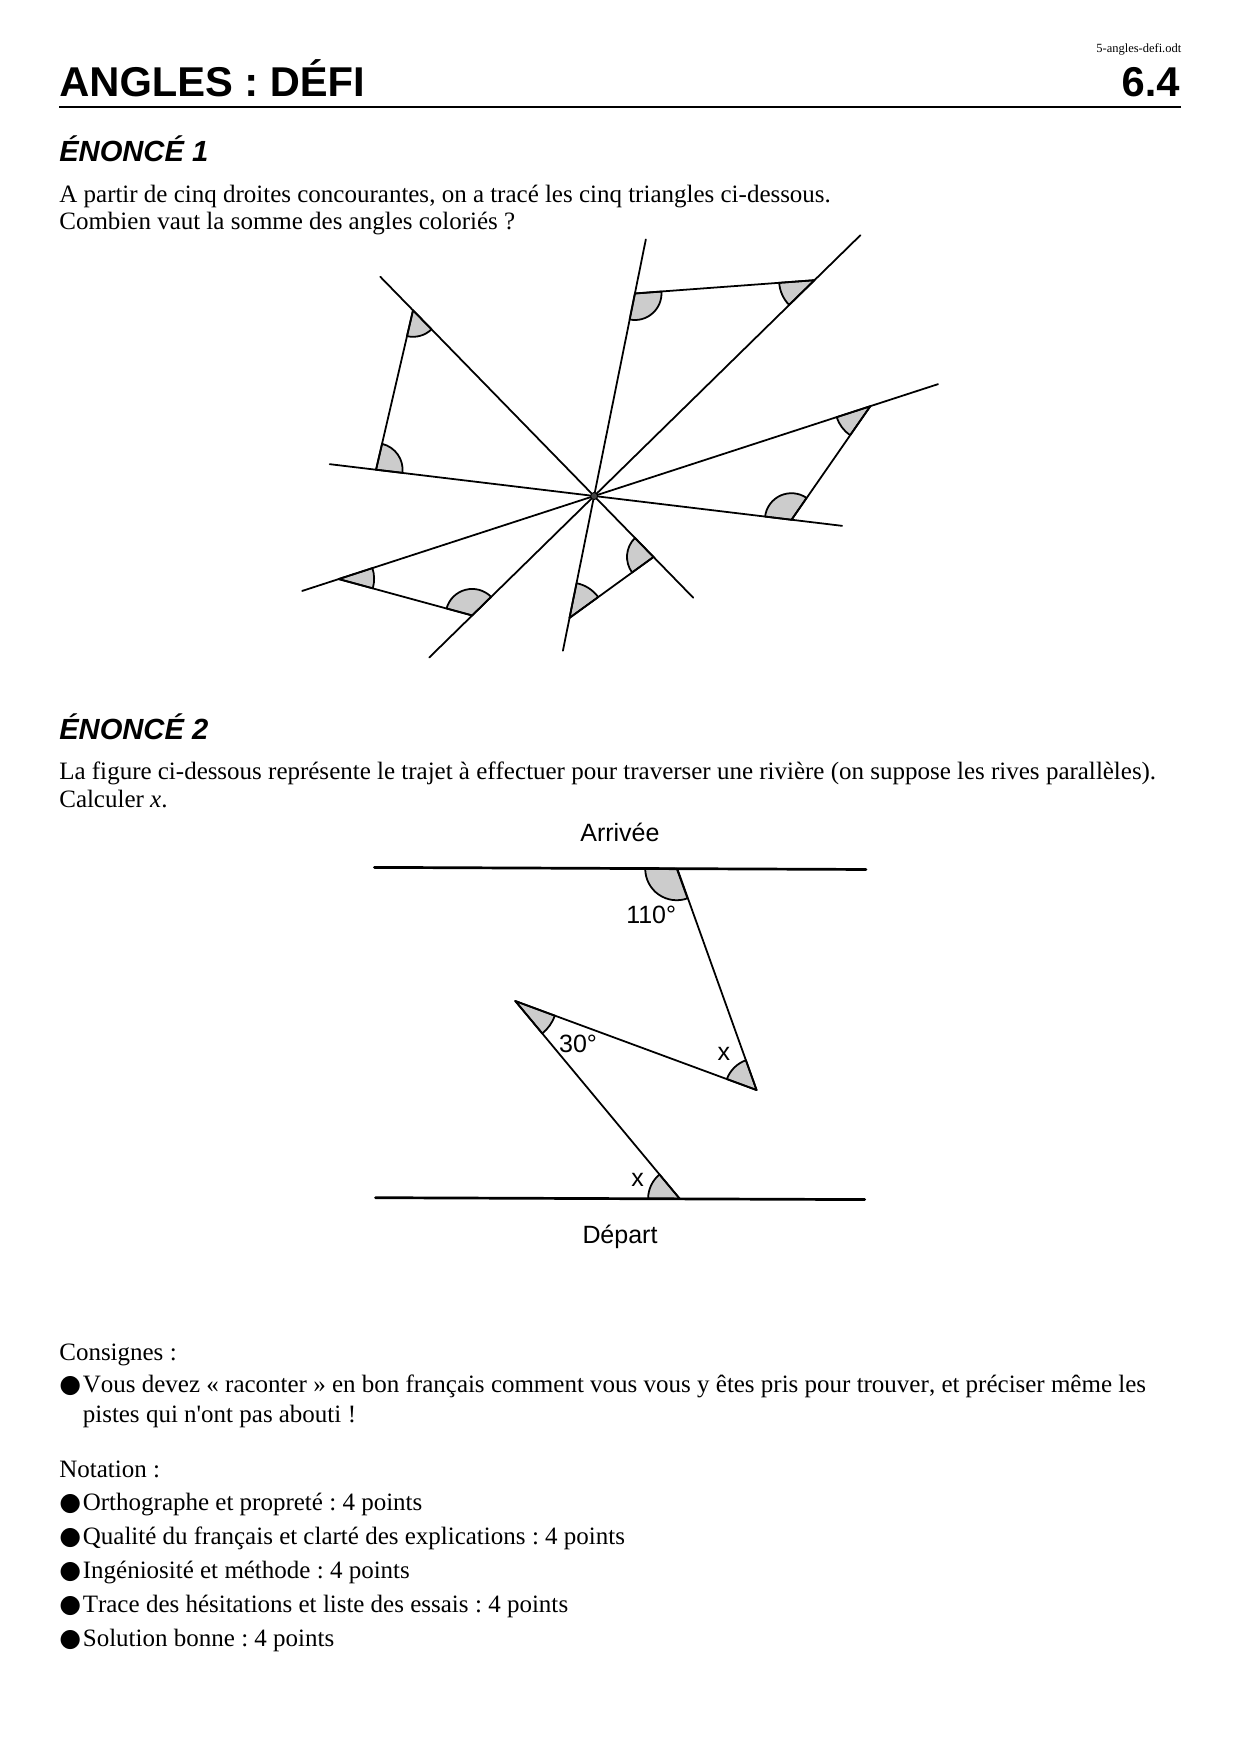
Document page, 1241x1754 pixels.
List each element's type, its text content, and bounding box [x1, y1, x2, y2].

text Calculer x. [59, 785, 1181, 813]
text Angles : Défi 6.4 [59, 59, 1181, 106]
text Notation : [59, 1456, 1181, 1483]
list Vous devez « raconter » en bon français comment vous vous y êtes pris pour trouver, et préciser même les pistes qui n'ont pas abouti ! [59, 1366, 1181, 1428]
text Énoncé 2 [59, 713, 1181, 746]
text Consignes : [59, 1338, 1181, 1366]
text Combien vaut la somme des angles coloriés ? [59, 207, 1181, 235]
list Qualité du français et clarté des explications : 4 points [59, 1517, 1181, 1551]
list Orthographe et propreté : 4 points [59, 1483, 1181, 1517]
text A partir de cinq droites concourantes, on a tracé les cinq triangles ci-dessous. [59, 180, 1181, 207]
list Ingéniosité et méthode : 4 points [59, 1551, 1181, 1586]
list Trace des hésitations et liste des essais : 4 points [59, 1586, 1181, 1619]
list Solution bonne : 4 points [59, 1619, 1181, 1654]
text La figure ci-dessous représente le trajet à effectuer pour traverser une rivière (on suppose les rives parallèles). [59, 757, 1181, 785]
text Énoncé 1 [59, 135, 1181, 168]
